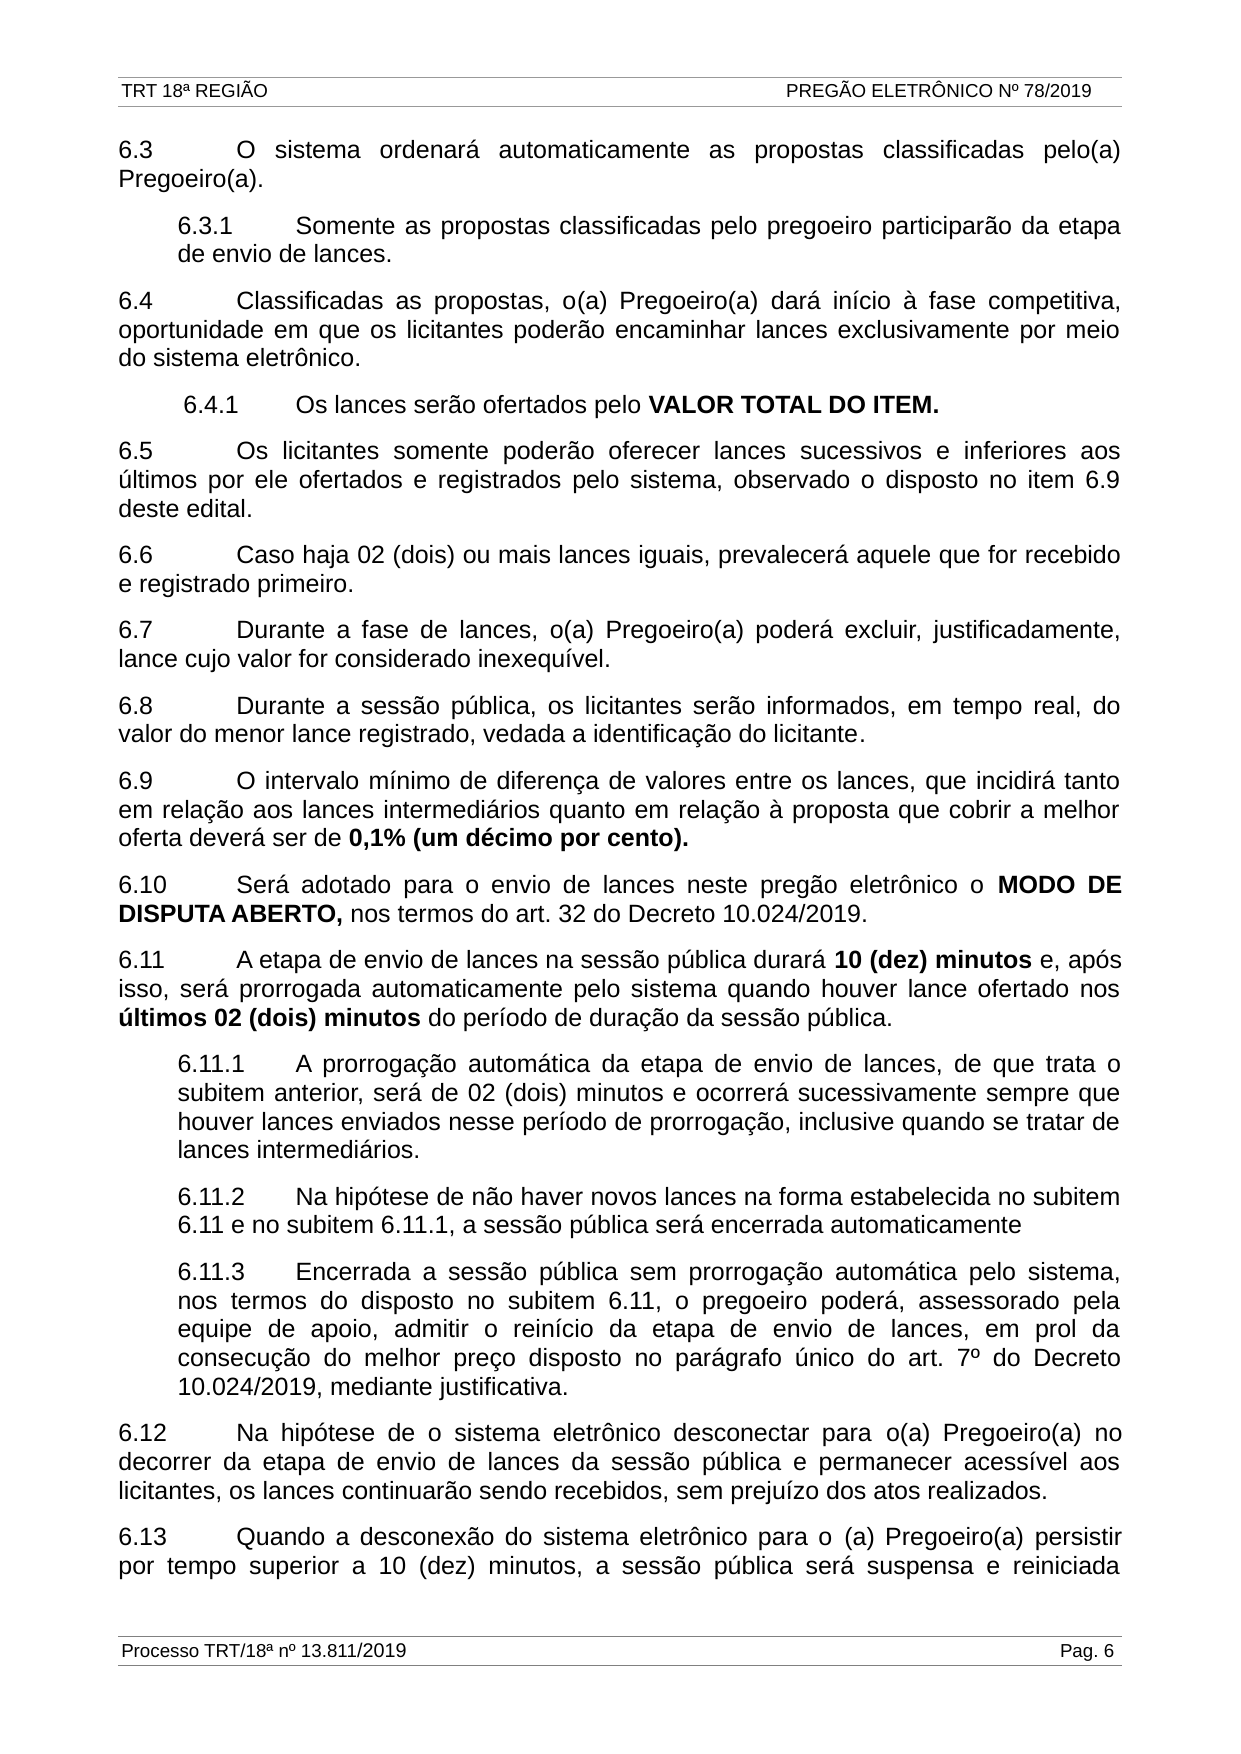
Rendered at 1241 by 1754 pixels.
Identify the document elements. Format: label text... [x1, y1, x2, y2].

text 6.12 Na hipótese de o sistema eletrônico desconectar para o(a) Pregoeiro(a) no decorrer da etapa de envio de lances da sessão pública e permanecer acessível aos licitantes, os lances continuarão sendo recebidos, sem prejuízo dos atos realizados. [118, 1418, 1122, 1505]
text 6.11.3 Encerrada a sessão pública sem prorrogação automática pelo sistema, nos termos do disposto no subitem 6.11, o pregoeiro poderá, assessorado pela equipe de apoio, admitir o reinício da etapa de envio de lances, em prol da consecução do melhor preço disposto no parágrafo único do art. 7º do Decreto 10.024/2019, mediante justificativa. [177, 1257, 1122, 1401]
text 6.6 Caso haja 02 (dois) ou mais lances iguais, prevalecerá aquele que for recebido e registrado primeiro. [118, 540, 1122, 598]
text 6.11.2 Na hipótese de não haver novos lances na forma estabelecida no subitem 6.11 e no subitem 6.11.1, a sessão pública será encerrada automaticamente [177, 1182, 1122, 1239]
text 6.9 O intervalo mínimo de diferença de valores entre os lances, que incidirá tanto em relação aos lances intermediários quanto em relação à proposta que cobrir a melhor oferta deverá ser de 0,1% (um décimo por cento). [118, 766, 1122, 852]
text 6.5 Os licitantes somente poderão oferecer lances sucessivos e inferiores aos últimos por ele ofertados e registrados pelo sistema, observado o disposto no item 6.9 deste edital. [118, 436, 1122, 523]
text 6.7 Durante a fase de lances, o(a) Pregoeiro(a) poderá excluir, justificadamente, lance cujo valor for considerado inexequível. [118, 616, 1122, 673]
text 6.8 Durante a sessão pública, os licitantes serão informados, em tempo real, do valor do menor lance registrado, vedada a identificação do licitante. [118, 691, 1122, 748]
text 6.11.1 A prorrogação automática da etapa de envio de lances, de que trata o subitem anterior, será de 02 (dois) minutos e ocorrerá sucessivamente sempre que houver lances enviados nesse período de prorrogação, inclusive quando se tratar de lances intermediários. [177, 1049, 1122, 1164]
text 6.3 O sistema ordenará automaticamente as propostas classificadas pelo(a) Pregoeiro(a). [118, 136, 1122, 193]
text 6.4 Classificadas as propostas, o(a) Pregoeiro(a) dará início à fase competitiva, oportunidade em que os licitantes poderão encaminhar lances exclusivamente por meio do sistema eletrônico. [118, 286, 1122, 372]
text 6.10 Será adotado para o envio de lances neste pregão eletrônico o MODO DE DISPUTA ABERTO, nos termos do art. 32 do Decreto 10.024/2019. [118, 870, 1122, 927]
text 6.4.1 Os lances serão ofertados pelo VALOR TOTAL DO ITEM. [183, 390, 1122, 419]
text 6.3.1 Somente as propostas classificadas pelo pregoeiro participarão da etapa de envio de lances. [177, 211, 1122, 268]
text 6.11 A etapa de envio de lances na sessão pública durará 10 (dez) minutos e, após isso, será prorrogada automaticamente pelo sistema quando houver lance ofertado nos últimos 02 (dois) minutos do período de duração da sessão pública. [118, 945, 1122, 1031]
text 6.13 Quando a desconexão do sistema eletrônico para o (a) Pregoeiro(a) persistir por tempo superior a 10 (dez) minutos, a sessão pública será suspensa e reiniciada [118, 1522, 1122, 1580]
